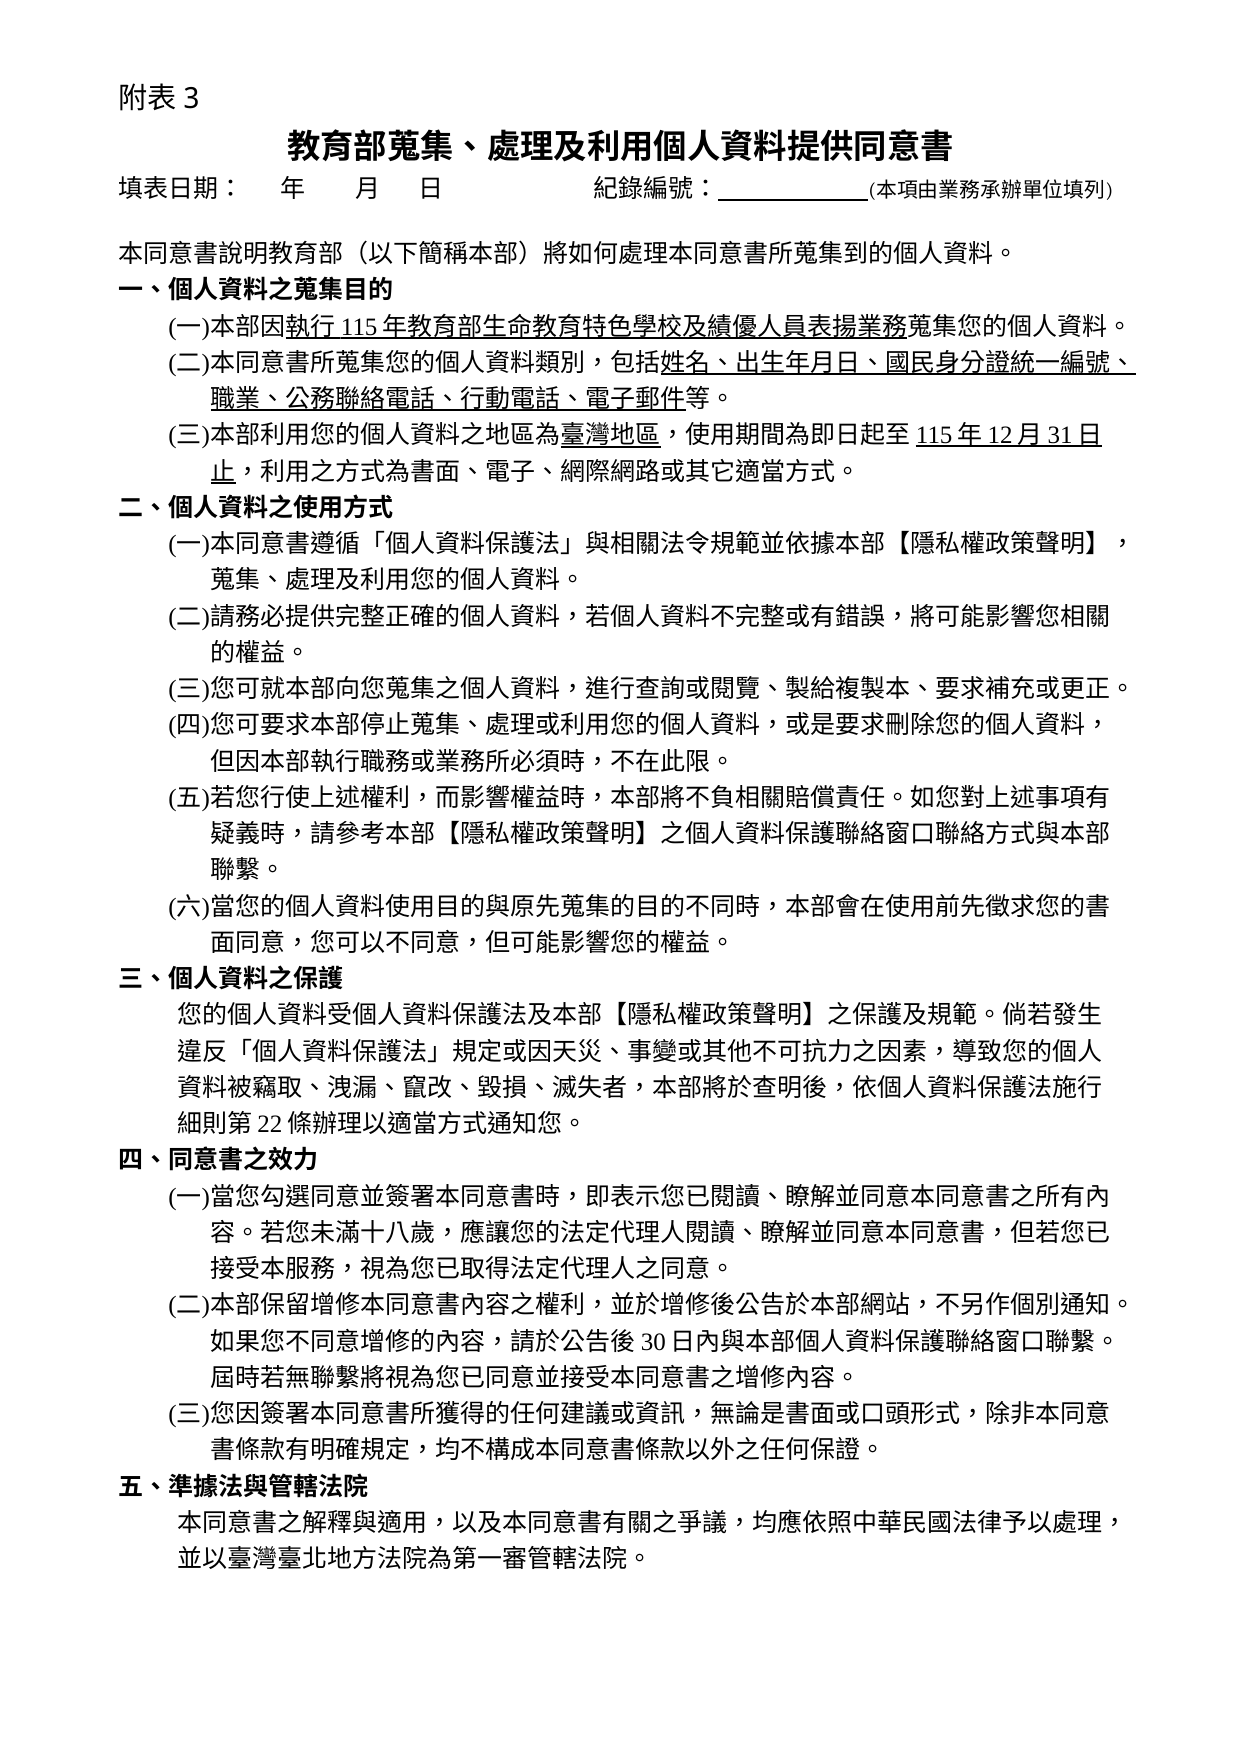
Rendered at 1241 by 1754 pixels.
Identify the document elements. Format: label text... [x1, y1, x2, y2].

list 本部因執行115年教育部生命教育特色學校及績優人員表揚業務蒐集您的個人資料。 [168, 306, 1122, 342]
text 本同意書之解釋與適用，以及本同意書有關之爭議，均應依照中華民國法律予以處理，並以臺灣臺北地方法院為第一審管轄法院。 [177, 1502, 1122, 1575]
text 五、準據法與管轄法院 [118, 1466, 1122, 1502]
list 您可就本部向您蒐集之個人資料，進行查詢或閱覽、製給複製本、要求補充或更正。 [168, 668, 1122, 705]
text 二、個人資料之使用方式 [118, 487, 1122, 523]
list 您因簽署本同意書所獲得的任何建議或資訊，無論是書面或口頭形式，除非本同意書條款有明確規定，均不構成本同意書條款以外之任何保證。 [168, 1393, 1122, 1466]
list 本部利用您的個人資料之地區為臺灣地區，使用期間為即日起至115年12月31日止，利用之方式為書面、電子、網際網路或其它適當方式。 [168, 415, 1122, 487]
text 三、個人資料之保護 [118, 958, 1122, 995]
text 填表日期： 年 月 日 紀錄編號： (本項由業務承辦單位填列) [118, 168, 1122, 205]
list 本同意書所蒐集您的個人資料類別，包括姓名、出生年月日、國民身分證統一編號、職業、公務聯絡電話、行動電話、電子郵件等。 [168, 342, 1122, 415]
text 附表3 [118, 75, 1122, 117]
text 您的個人資料受個人資料保護法及本部【隱私權政策聲明】之保護及規範。倘若發生違反「個人資料保護法」規定或因天災、事變或其他不可抗力之因素，導致您的個人資料被竊取、洩漏、竄改、毀損、滅失者，本部將於查明後，依個人資料保護法施行細則第22條辦理以適當方式通知您。 [177, 995, 1122, 1140]
text 教育部蒐集、處理及利用個人資料提供同意書 [118, 117, 1122, 168]
text 四、同意書之效力 [118, 1140, 1122, 1176]
list 請務必提供完整正確的個人資料，若個人資料不完整或有錯誤，將可能影響您相關的權益。 [168, 596, 1122, 668]
list 若您行使上述權利，而影響權益時，本部將不負相關賠償責任。如您對上述事項有疑義時，請參考本部【隱私權政策聲明】之個人資料保護聯絡窗口聯絡方式與本部聯繫。 [168, 777, 1122, 886]
list 本同意書遵循「個人資料保護法」與相關法令規範並依據本部【隱私權政策聲明】，蒐集、處理及利用您的個人資料。 [168, 523, 1122, 596]
list 本部保留增修本同意書內容之權利，並於增修後公告於本部網站，不另作個別通知。如果您不同意增修的內容，請於公告後30日內與本部個人資料保護聯絡窗口聯繫。屆時若無聯繫將視為您已同意並接受本同意書之增修內容。 [168, 1285, 1122, 1393]
list 當您的個人資料使用目的與原先蒐集的目的不同時，本部會在使用前先徵求您的書面同意，您可以不同意，但可能影響您的權益。 [168, 886, 1122, 958]
text 一、個人資料之蒐集目的 [118, 270, 1122, 306]
list 您可要求本部停止蒐集、處理或利用您的個人資料，或是要求刪除您的個人資料，但因本部執行職務或業務所必須時，不在此限。 [168, 705, 1122, 777]
list 當您勾選同意並簽署本同意書時，即表示您已閱讀、瞭解並同意本同意書之所有內容。若您未滿十八歲，應讓您的法定代理人閱讀、瞭解並同意本同意書，但若您已接受本服務，視為您已取得法定代理人之同意。 [168, 1176, 1122, 1285]
text 本同意書說明教育部（以下簡稱本部）將如何處理本同意書所蒐集到的個人資料。 [118, 233, 1122, 270]
